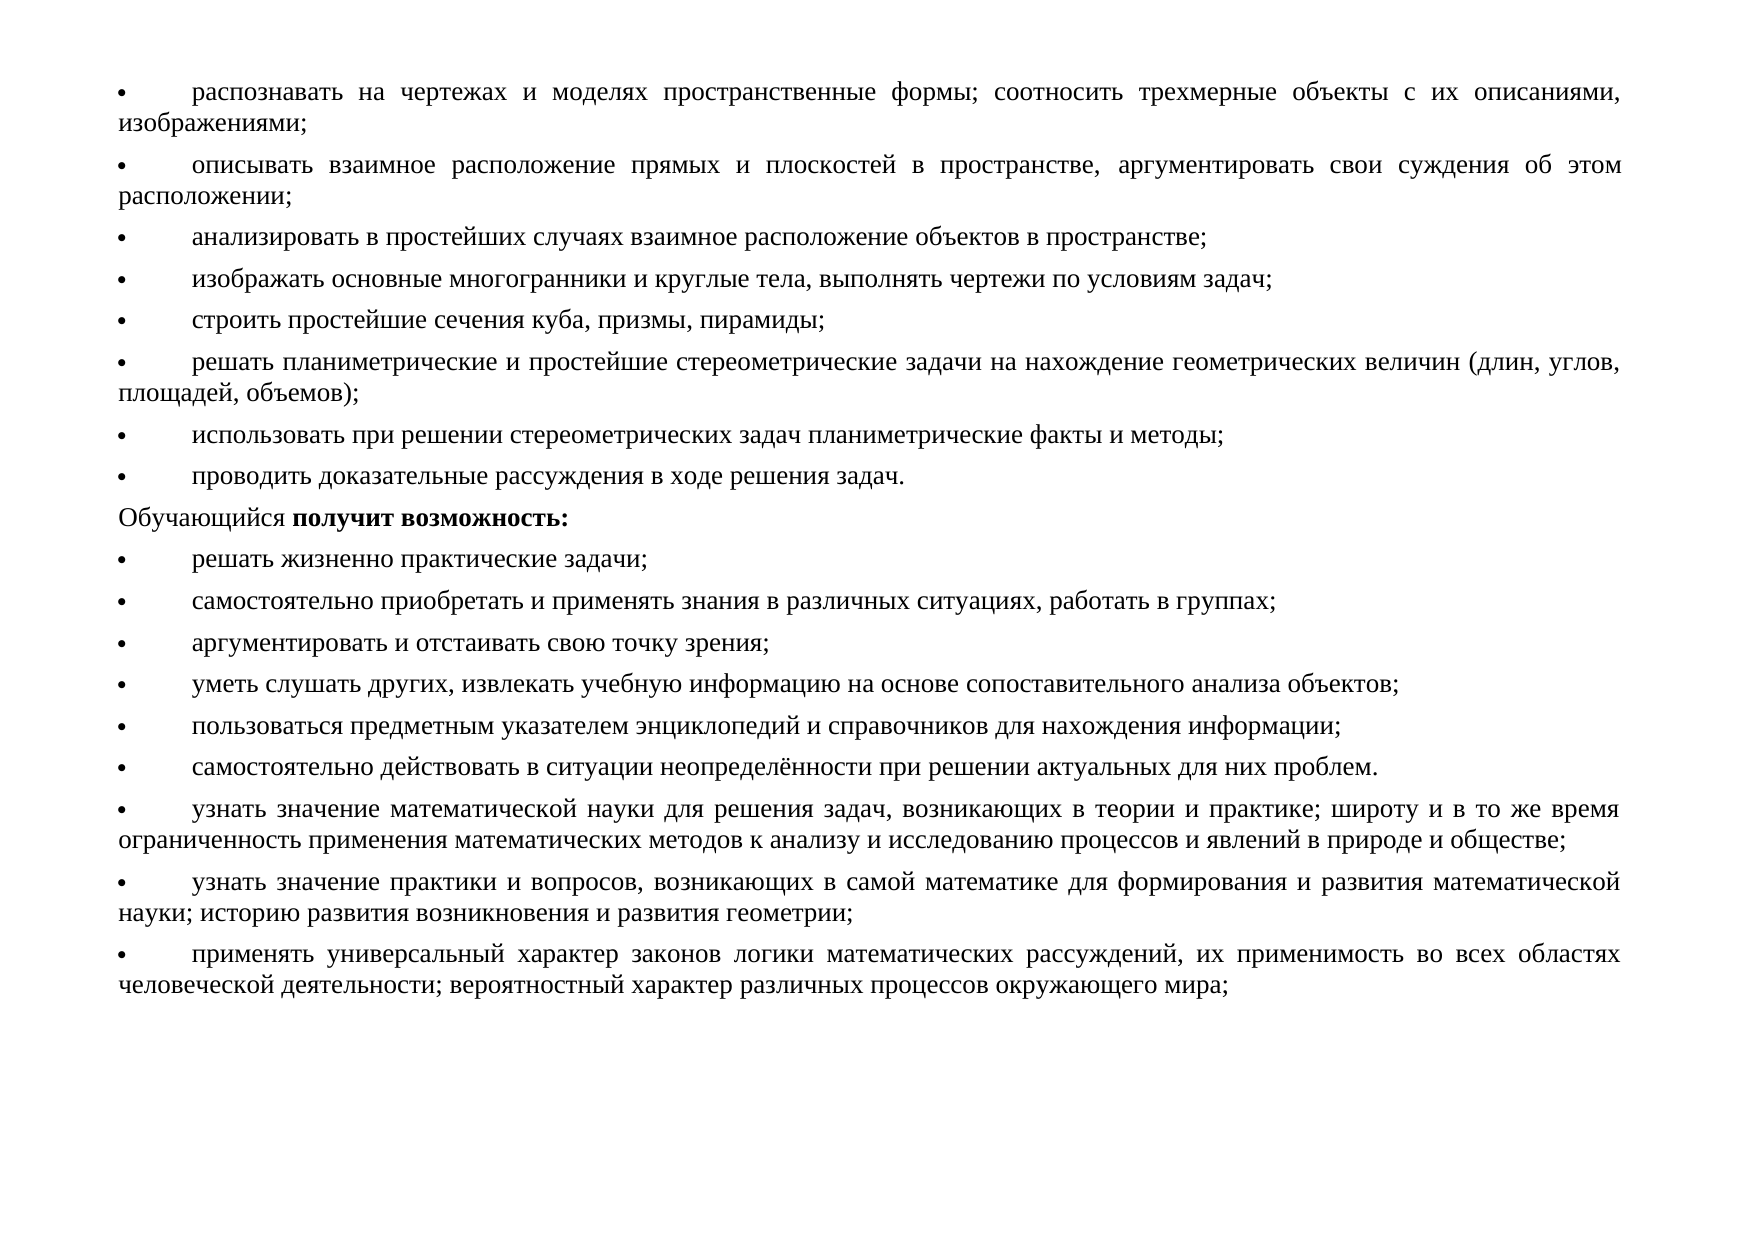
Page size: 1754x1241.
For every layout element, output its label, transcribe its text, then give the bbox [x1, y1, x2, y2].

list узнать значение математической науки для решения задач, возникающих в теории и практике; широту и в то же время ограниченность применения математических методов к анализу и исследованию процессов и явлений в природе и обществе; [118, 792, 1622, 854]
list анализировать в простейших случаях взаимное расположение объектов в пространстве; [118, 220, 1622, 252]
list пользоваться предметным указателем энциклопедий и справочников для нахождения информации; [118, 709, 1622, 740]
list строить простейшие сечения куба, призмы, пирамиды; [118, 303, 1622, 335]
list применять универсальный характер законов логики математических рассуждений, их применимость во всех областях человеческой деятельности; вероятностный характер различных процессов окружающего мира; [118, 937, 1622, 999]
list уметь слушать других, извлекать учебную информацию на основе сопоставительного анализа объектов; [118, 667, 1622, 698]
list решать планиметрические и простейшие стереометрические задачи на нахождение геометрических величин (длин, углов, площадей, объемов); [118, 345, 1622, 407]
list узнать значение практики и вопросов, возникающих в самой математике для формирования и развития математической науки; историю развития возникновения и развития геометрии; [118, 864, 1622, 927]
list описывать взаимное расположение прямых и плоскостей в пространстве, аргументировать свои суждения об этом расположении; [118, 148, 1622, 210]
list самостоятельно приобретать и применять знания в различных ситуациях, работать в группах; [118, 584, 1622, 615]
text Обучающийся получит возможность: [118, 501, 1622, 532]
list аргументировать и отстаивать свою точку зрения; [118, 626, 1622, 657]
list изображать основные многогранники и круглые тела, выполнять чертежи по условиям задач; [118, 262, 1622, 293]
list проводить доказательные рассуждения в ходе решения задач. [118, 459, 1622, 491]
list распознавать на чертежах и моделях пространственные формы; соотносить трехмерные объекты с их описаниями, изображениями; [118, 75, 1622, 137]
list самостоятельно действовать в ситуации неопределённости при решении актуальных для них проблем. [118, 750, 1622, 781]
list решать жизненно практические задачи; [118, 542, 1622, 574]
list использовать при решении стереометрических задач планиметрические факты и методы; [118, 418, 1622, 449]
